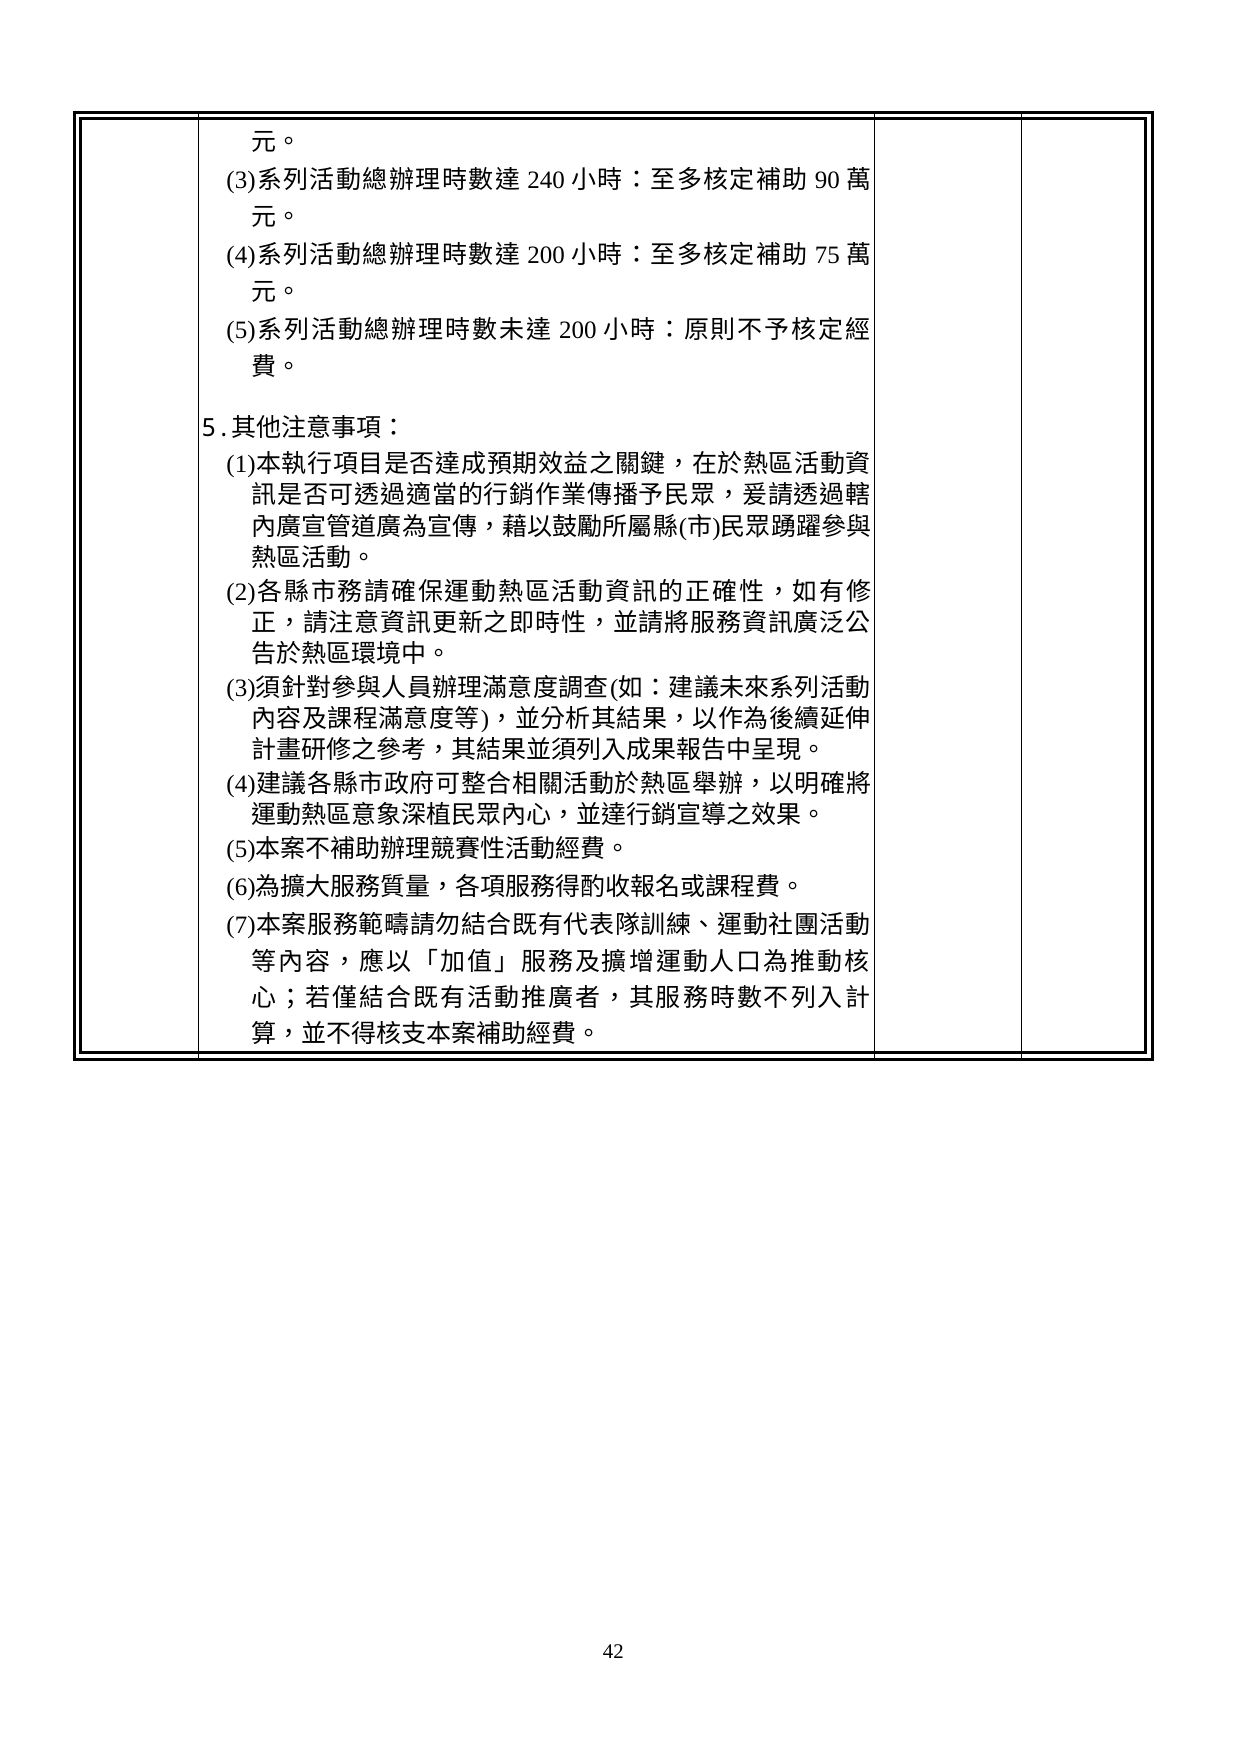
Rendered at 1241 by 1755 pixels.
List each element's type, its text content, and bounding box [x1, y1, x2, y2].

table_cell [1022, 114, 1149, 1051]
table_cell 元。 (3)系列活動總辦理時數達240小時：至多核定補助90萬元。 (4)系列活動總辦理時數達200小時：至多核定補助75萬元。 (5)系列活動總辦理時數未達200小時：原則不予核定經費。 5.其他注意事項： (1)本執行項目是否達成預期效益之關鍵，在於熱區活動資訊是否可透過適當的行銷作業傳播予民眾，爰請透過轄內廣宣管道廣為宣傳，藉以鼓勵所屬縣(市)民眾踴躍參與熱區活動。 (2)各縣市務請確保運動熱區活動資訊的正確性，如有修正，請注意資訊更新之即時性，並請將服務資訊廣泛公告於熱區環境中。 (3)須針對參與人員辦理滿意度調查(如：建議未來系列活動內容及課程滿意度等)，並分析其結果，以作為後續延伸計畫研修之參考，其結果並須列入成果報告中呈現。 (4)建議各縣市政府可整合相關活動於熱區舉辦，以明確將運動熱區意象深植民眾內心，並達行銷宣導之效果。 (5)本案不補助辦理競賽性活動經費。 (6)為擴大服務質量，各項服務得酌收報名或課程費。 (7)本案服務範疇請勿結合既有代表隊訓練、運動社團活動等內容，應以「加值」服務及擴增運動人口為推動核心；若僅結合既有活動推廣者，其服務時數不列入計算，並不得核支本案補助經費。 [199, 120, 874, 1051]
table_cell [875, 120, 1021, 1051]
table_cell [77, 114, 198, 1051]
